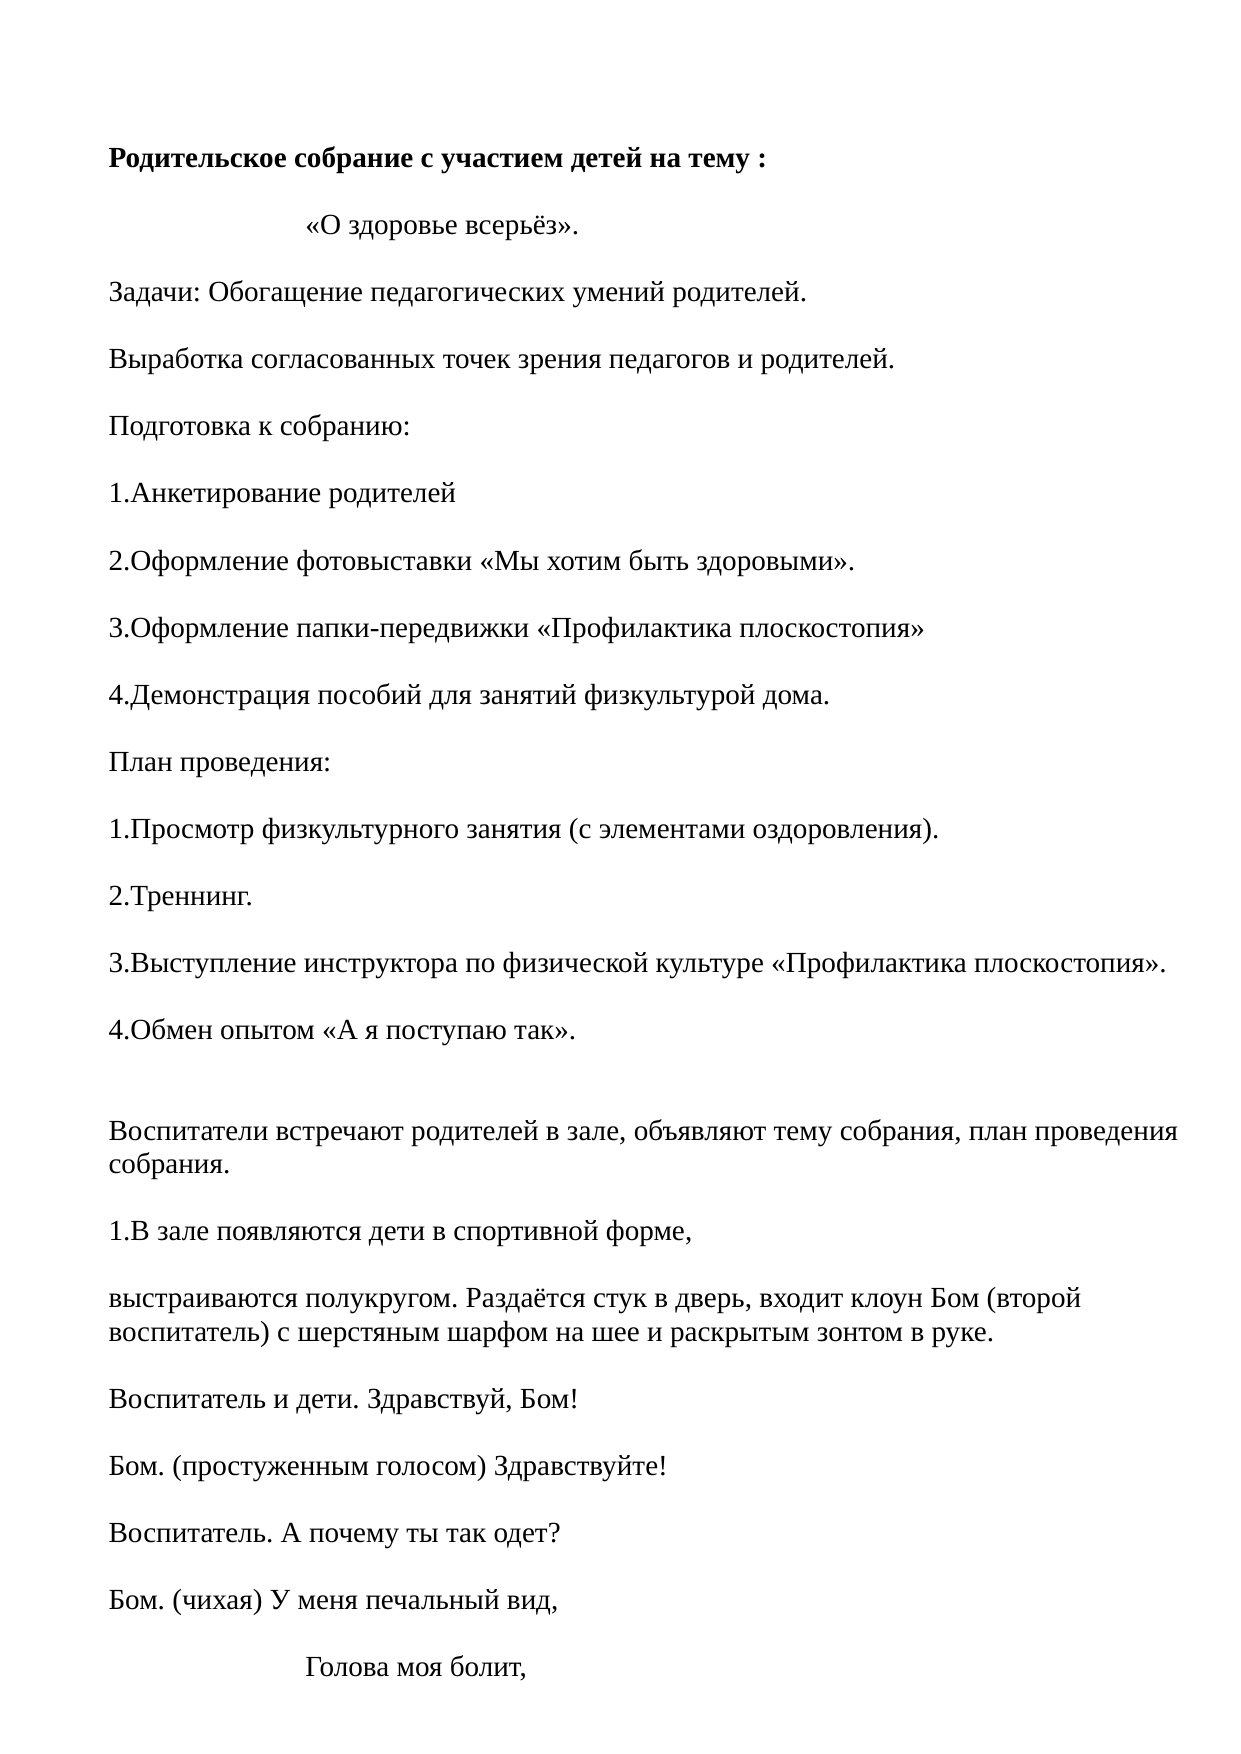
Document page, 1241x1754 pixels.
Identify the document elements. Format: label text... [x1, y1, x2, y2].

text выстраиваются полукругом. Раздаётся стук в дверь, входит клоун Бом (второй воспитатель) с шерстяным шарфом на шее и раскрытым зонтом в руке. [108, 1281, 1183, 1348]
text Воспитатели встречают родителей в зале, объявляют тему собрания, план проведения собрания. [108, 1113, 1183, 1180]
text Родительское собрание с участием детей на тему : [108, 140, 1183, 174]
text 1.В зале появляются дети в спортивной форме, [108, 1213, 1183, 1247]
text 3.Оформление папки-передвижки «Профилактика плоскостопия» [108, 610, 1183, 643]
text Бом. (чихая) У меня печальный вид, [108, 1582, 1183, 1616]
text «О здоровье всерьёз». [108, 207, 1183, 241]
text Бом. (простуженным голосом) Здравствуйте! [108, 1448, 1183, 1482]
text Воспитатель. А почему ты так одет? [108, 1515, 1183, 1549]
text Голова моя болит, [108, 1649, 1183, 1683]
text 2.Треннинг. [108, 878, 1183, 912]
text Выработка согласованных точек зрения педагогов и родителей. [108, 341, 1183, 375]
text План проведения: [108, 744, 1183, 777]
text Подготовка к собранию: [108, 408, 1183, 442]
text Задачи: Обогащение педагогических умений родителей. [108, 274, 1183, 308]
text 2.Оформление фотовыставки «Мы хотим быть здоровыми». [108, 543, 1183, 576]
text Воспитатель и дети. Здравствуй, Бом! [108, 1381, 1183, 1415]
text 4.Демонстрация пособий для занятий физкультурой дома. [108, 677, 1183, 710]
text 1.Анкетирование родителей [108, 476, 1183, 509]
text 1.Просмотр физкультурного занятия (с элементами оздоровления). [108, 811, 1183, 844]
text 4.Обмен опытом «А я поступаю так». [108, 1012, 1183, 1046]
text 3.Выступление инструктора по физической культуре «Профилактика плоскостопия». [108, 945, 1183, 979]
